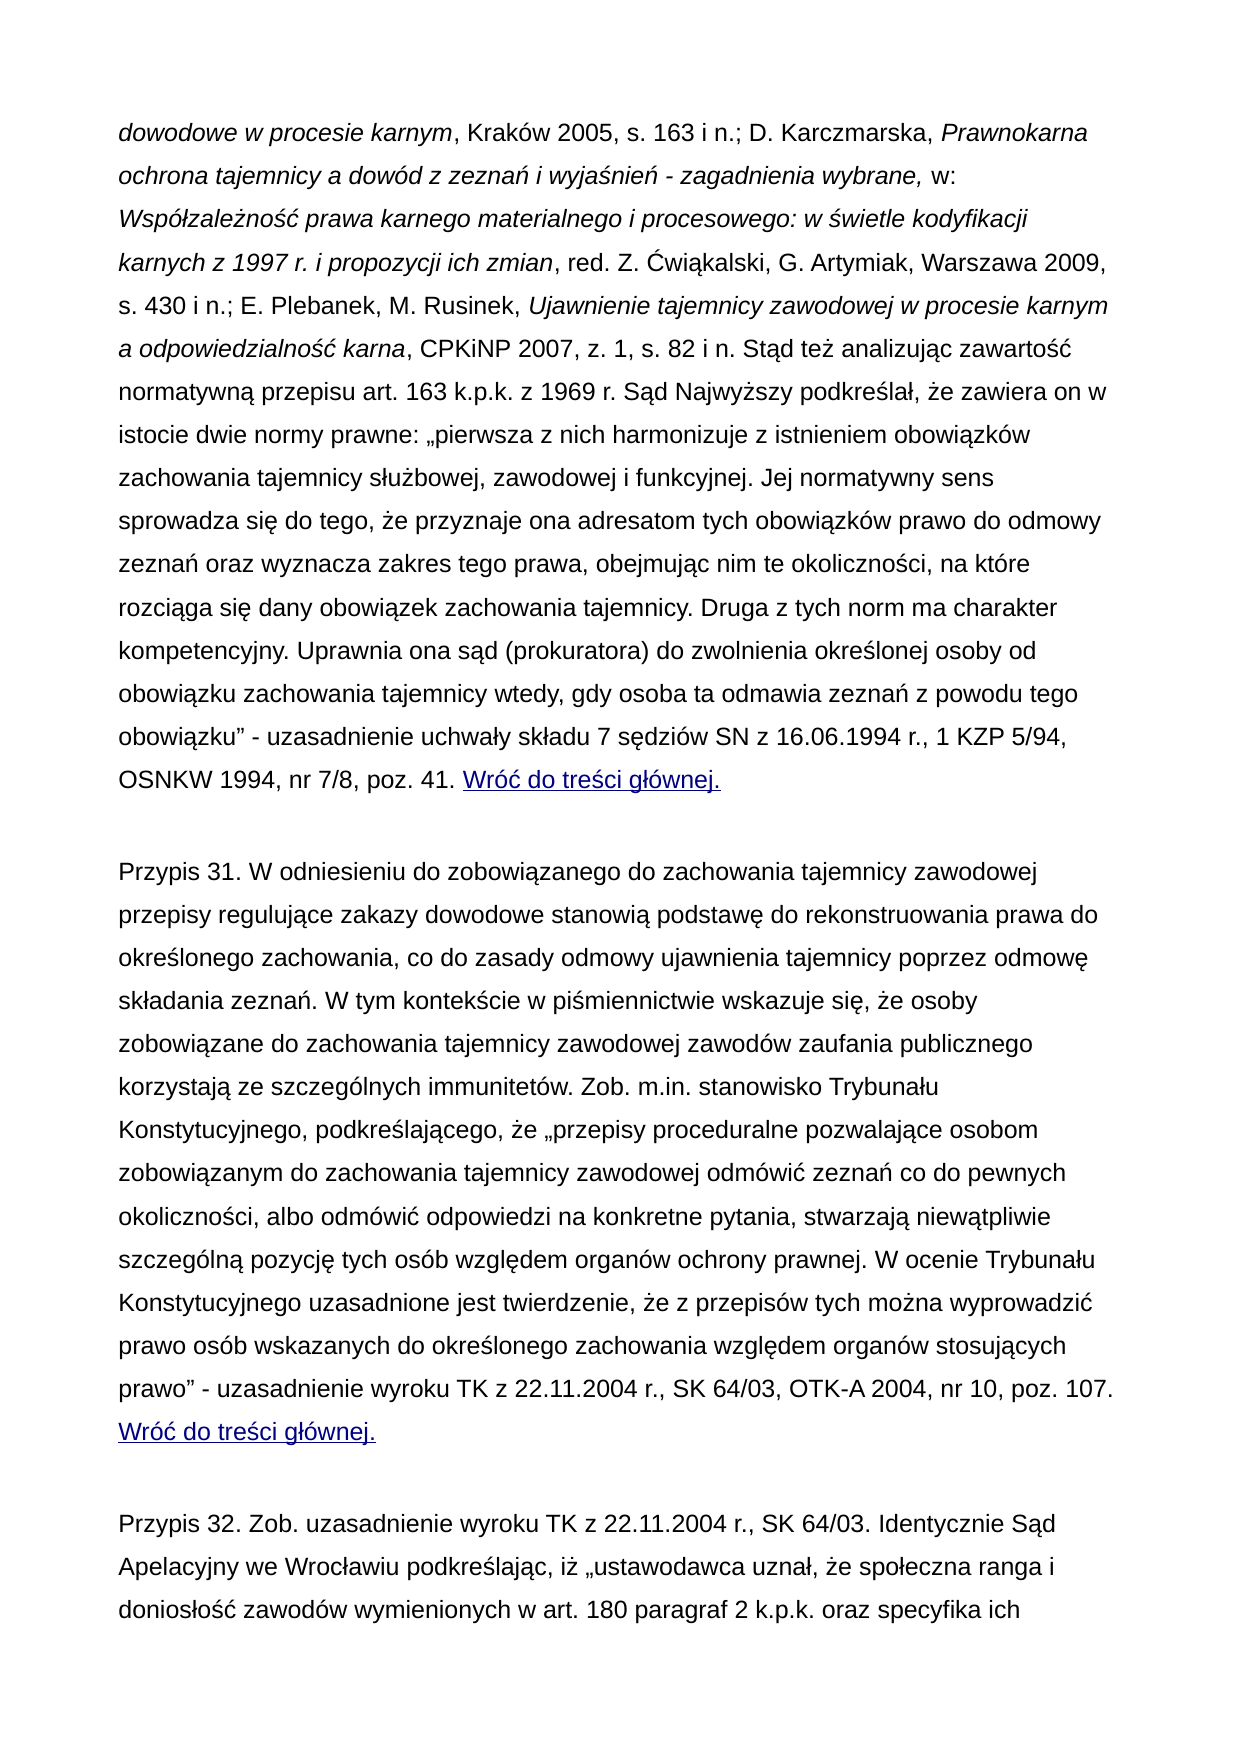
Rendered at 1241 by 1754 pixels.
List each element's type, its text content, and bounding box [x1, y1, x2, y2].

text Przypis 31. W odniesieniu do zobowiązanego do zachowania tajemnicy zawodowej przepisy regulujące zakazy dowodowe stanowią podstawę do rekonstruowania prawa do określonego zachowania, co do zasady odmowy ujawnienia tajemnicy poprzez odmowę składania zeznań. W tym kontekście w piśmiennictwie wskazuje się, że osoby zobowiązane do zachowania tajemnicy zawodowej zawodów zaufania publicznego korzystają ze szczególnych immunitetów. Zob. m.in. stanowisko Trybunału Konstytucyjnego, podkreślającego, że „przepisy proceduralne pozwalające osobom zobowiązanym do zachowania tajemnicy zawodowej odmówić zeznań co do pewnych okoliczności, albo odmówić odpowiedzi na konkretne pytania, stwarzają niewątpliwie szczególną pozycję tych osób względem organów ochrony prawnej. W ocenie Trybunału Konstytucyjnego uzasadnione jest twierdzenie, że z przepisów tych można wyprowadzić prawo osób wskazanych do określonego zachowania względem organów stosujących prawo” - uzasadnienie wyroku TK z 22.11.2004 r., SK 64/03, OTK-A 2004, nr 10, poz. 107. Wróć do treści głównej. [118, 857, 1122, 1446]
text dowodowe w procesie karnym, Kraków 2005, s. 163 i n.; D. Karczmarska, Prawnokarna ochrona tajemnicy a dowód z zeznań i wyjaśnień - zagadnienia wybrane, w: Współzależność prawa karnego materialnego i procesowego: w świetle kodyfikacji karnych z 1997 r. i propozycji ich zmian, red. Z. Ćwiąkalski, G. Artymiak, Warszawa 2009, s. 430 i n.; E. Plebanek, M. Rusinek, Ujawnienie tajemnicy zawodowej w procesie karnym a odpowiedzialność karna, CPKiNP 2007, z. 1, s. 82 i n. Stąd też analizując zawartość normatywną przepisu art. 163 k.p.k. z 1969 r. Sąd Najwyższy podkreślał, że zawiera on w istocie dwie normy prawne: „pierwsza z nich harmonizuje z istnieniem obowiązków zachowania tajemnicy służbowej, zawodowej i funkcyjnej. Jej normatywny sens sprowadza się do tego, że przyznaje ona adresatom tych obowiązków prawo do odmowy zeznań oraz wyznacza zakres tego prawa, obejmując nim te okoliczności, na które rozciąga się dany obowiązek zachowania tajemnicy. Druga z tych norm ma charakter kompetencyjny. Uprawnia ona sąd (prokuratora) do zwolnienia określonej osoby od obowiązku zachowania tajemnicy wtedy, gdy osoba ta odmawia zeznań z powodu tego obowiązku” - uzasadnienie uchwały składu 7 sędziów SN z 16.06.1994 r., 1 KZP 5/94, OSNKW 1994, nr 7/8, poz. 41. Wróć do treści głównej. [118, 118, 1122, 794]
text Przypis 32. Zob. uzasadnienie wyroku TK z 22.11.2004 r., SK 64/03. Identycznie Sąd Apelacyjny we Wrocławiu podkreślając, iż „ustawodawca uznał, że społeczna ranga i doniosłość zawodów wymienionych w art. 180 paragraf 2 k.p.k. oraz specyfika ich [118, 1509, 1122, 1624]
